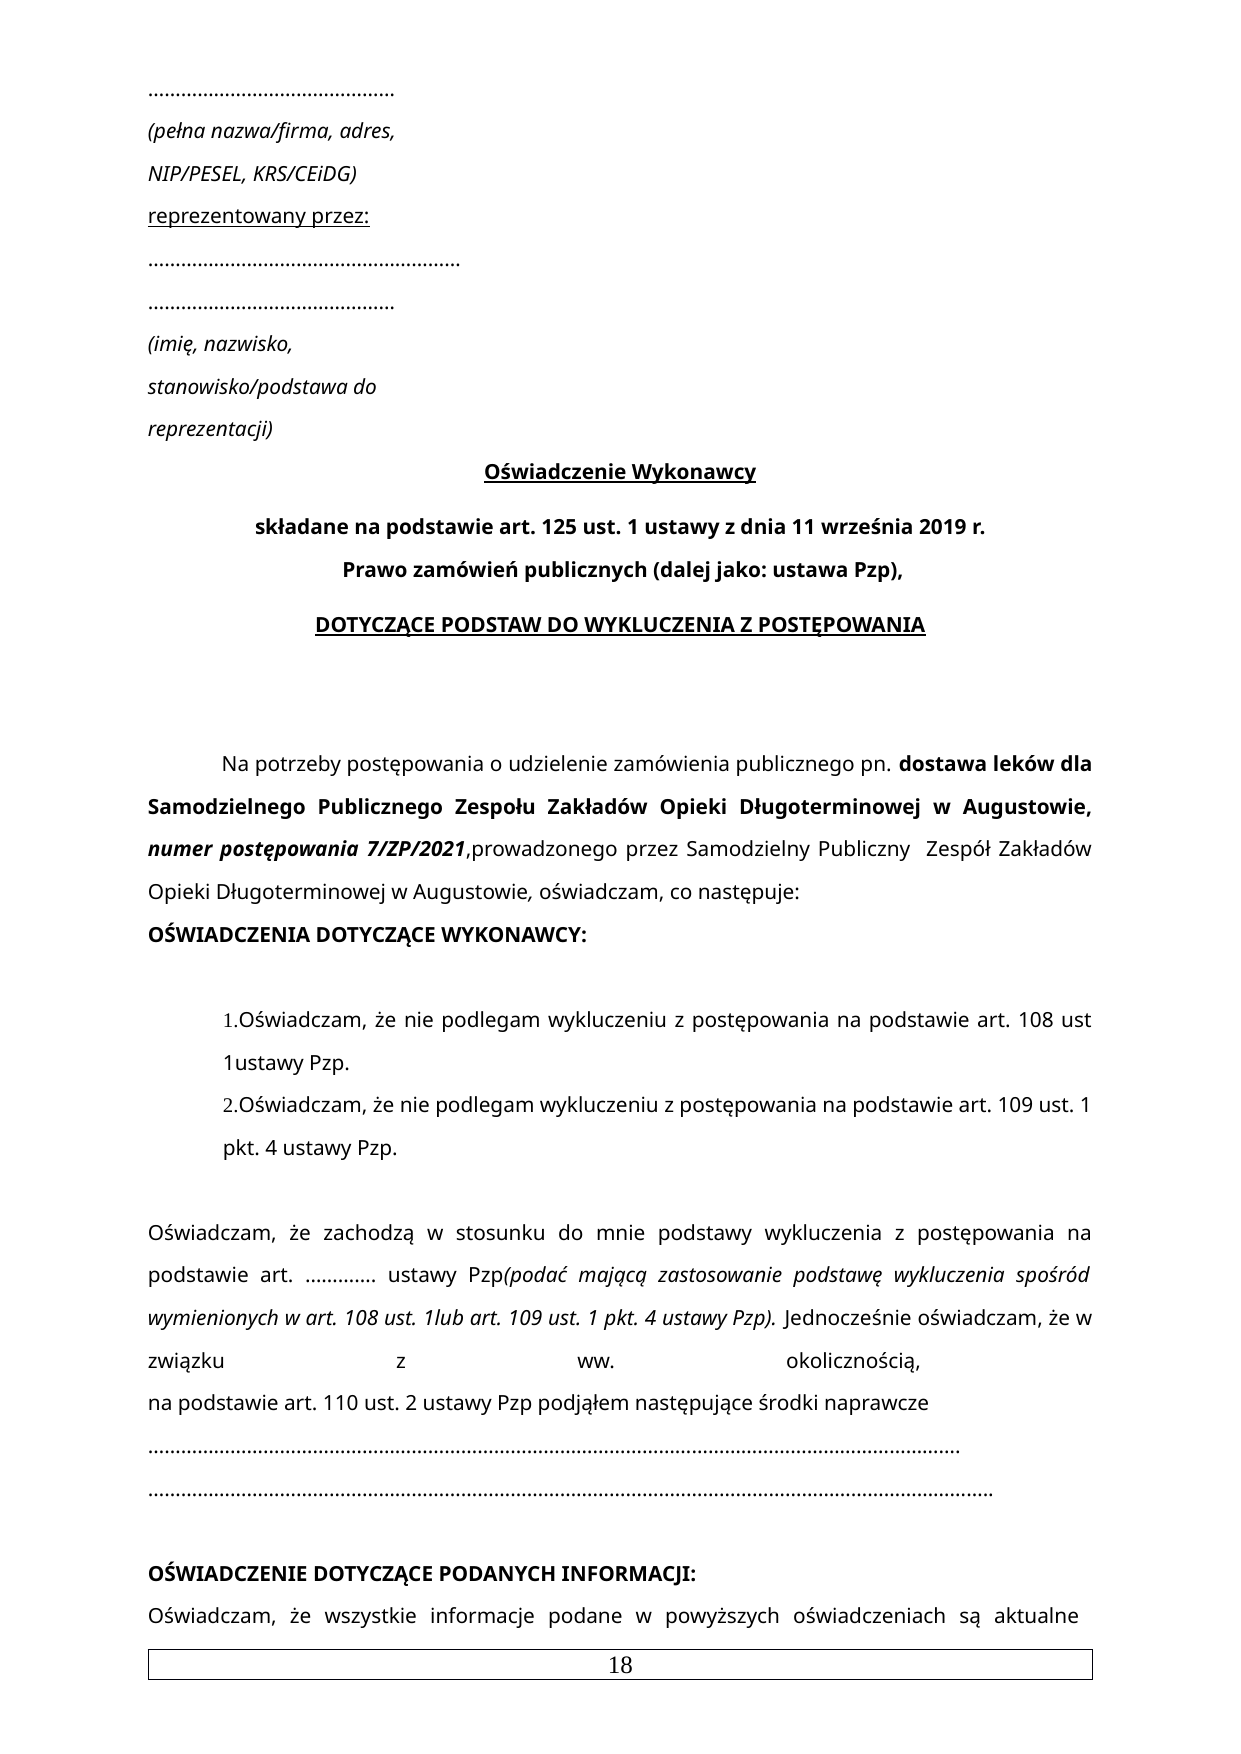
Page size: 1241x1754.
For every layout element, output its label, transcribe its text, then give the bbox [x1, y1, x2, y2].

text ……………………………………… [148, 74, 472, 102]
text składane na podstawie art. 125 ust. 1 ustawy z dnia 11 września 2019 r. [148, 512, 1093, 541]
text Oświadczenie Wykonawcy [148, 457, 1093, 486]
text ………………………………………………………………………………………………………………………………….…………………………………………………………………………………..………………………………………………….. [148, 1431, 1093, 1502]
text OŚWIADCZENIA DOTYCZĄCE WYKONAWCY: [148, 920, 1093, 948]
text ………………………………………………………………………………………… [148, 244, 472, 315]
text (pełna nazwa/firma, adres, NIP/PESEL, KRS/CEiDG) [148, 116, 472, 187]
text Prawo zamówień publicznych (dalej jako: ustawa Pzp), [148, 555, 1093, 583]
text Na potrzeby postępowania o udzielenie zamówienia publicznego pn. dostawa leków dla Samodzielnego Publicznego Zespołu Zakładów Opieki Długoterminowej w Augustowie, numer postępowania 7/ZP/2021,prowadzonego przez Samodzielny Publiczny Zespół Zakładów Opieki Długoterminowej w Augustowie, oświadczam, co następuje: [148, 749, 1093, 906]
text OŚWIADCZENIE DOTYCZĄCE PODANYCH INFORMACJI: [148, 1559, 1093, 1587]
list Oświadczam, że nie podlegam wykluczeniu z postępowania na podstawie art. 108 ust 1ustawy Pzp. [223, 1005, 1093, 1076]
text (imię, nazwisko, stanowisko/podstawa do reprezentacji) [148, 329, 472, 443]
text reprezentowany przez: [148, 202, 1093, 230]
text DOTYCZĄCE PODSTAW DO WYKLUCZENIA Z POSTĘPOWANIA [148, 610, 1093, 638]
list Oświadczam, że nie podlegam wykluczeniu z postępowania na podstawie art. 109 ust. 1 pkt. 4 ustawy Pzp. [223, 1090, 1093, 1161]
text Oświadczam, że wszystkie informacje podane w powyższych oświadczeniach są aktualne [148, 1601, 1093, 1630]
text Oświadczam, że zachodzą w stosunku do mnie podstawy wykluczenia z postępowania na podstawie art. …………. ustawy Pzp(podać mającą zastosowanie podstawę wykluczenia spośród wymienionych w art. 108 ust. 1lub art. 109 ust. 1 pkt. 4 ustawy Pzp). Jednocześnie oświadczam, że w związku z ww. okolicznością, na podstawie art. 110 ust. 2 ustawy Pzp podjąłem następujące środki naprawcze [148, 1218, 1093, 1417]
